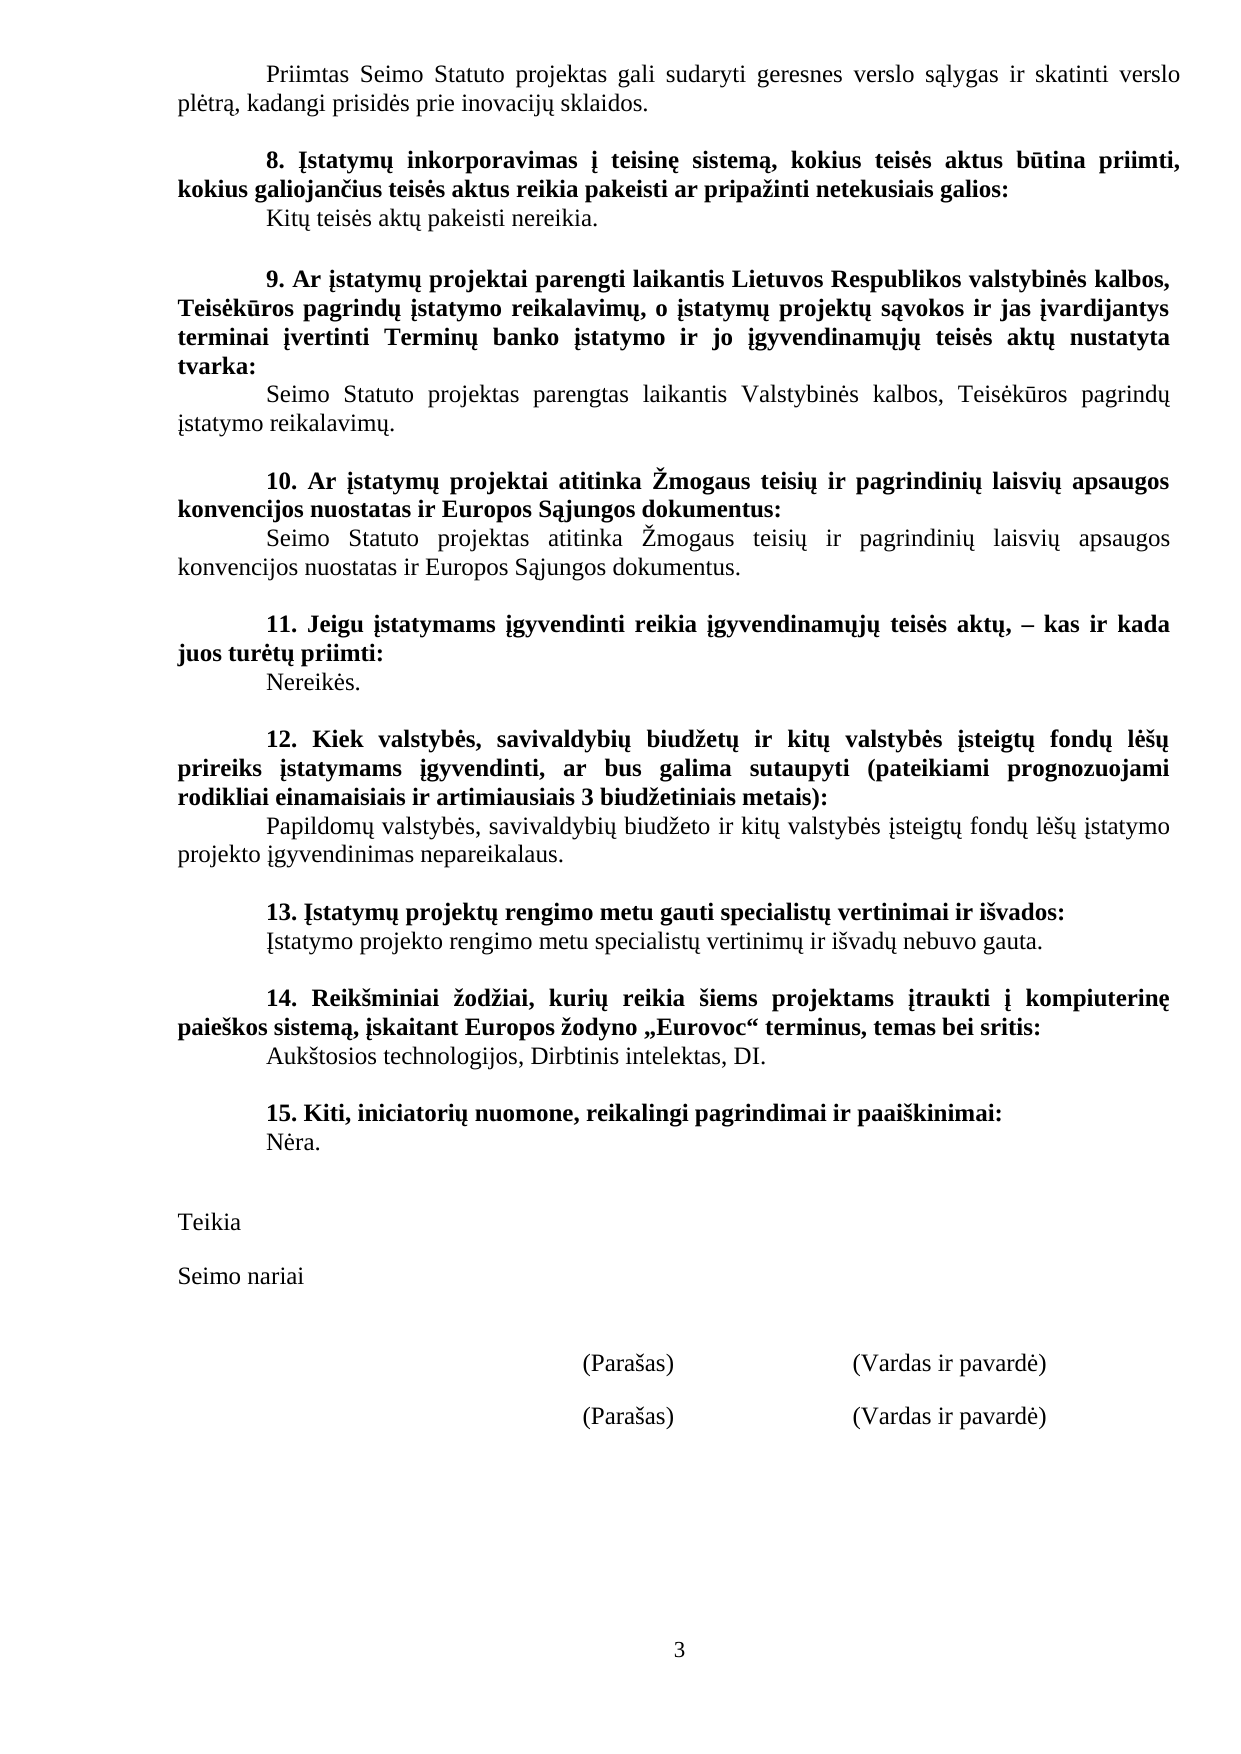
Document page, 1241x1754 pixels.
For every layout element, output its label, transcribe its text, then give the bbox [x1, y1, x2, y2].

text (Parašas) (Vardas ir pavardė) [177, 1314, 1181, 1376]
text Aukštosios technologijos, Dirbtinis intelektas, DI. [177, 1041, 1171, 1069]
text Priimtas Seimo Statuto projektas gali sudaryti geresnes verslo sąlygas ir skatinti verslo plėtrą, kadangi prisidės prie inovacijų sklaidos. [177, 59, 1181, 117]
text 15. Kiti, iniciatorių nuomone, reikalingi pagrindimai ir paaiškinimai: [177, 1098, 1171, 1127]
text Seimo nariai [177, 1261, 1181, 1289]
text 9. Ar įstatymų projektai parengti laikantis Lietuvos Respublikos valstybinės kalbos, Teisėkūros pagrindų įstatymo reikalavimų, o įstatymų projektų sąvokos ir jas įvardijantys terminai įvertinti Terminų banko įstatymo ir jo įgyvendinamųjų teisės aktų nustatyta tvarka: [177, 264, 1171, 379]
text Įstatymo projekto rengimo metu specialistų vertinimų ir išvadų nebuvo gauta. [177, 926, 1171, 954]
text Kitų teisės aktų pakeisti nereikia. [177, 203, 1171, 232]
text Nereikės. [177, 667, 1171, 696]
text 13. Įstatymų projektų rengimo metu gauti specialistų vertinimai ir išvados: [177, 897, 1171, 926]
text 11. Jeigu įstatymams įgyvendinti reikia įgyvendinamųjų teisės aktų, – kas ir kada juos turėtų priimti: [177, 609, 1171, 667]
text Seimo Statuto projektas parengtas laikantis Valstybinės kalbos, Teisėkūros pagrindų įstatymo reikalavimų. [177, 379, 1171, 437]
text 8. Įstatymų inkorporavimas į teisinę sistemą, kokius teisės aktus būtina priimti, kokius galiojančius teisės aktus reikia pakeisti ar pripažinti netekusiais galios: [177, 145, 1181, 203]
text 12. Kiek valstybės, savivaldybių biudžetų ir kitų valstybės įsteigtų fondų lėšų prireiks įstatymams įgyvendinti, ar bus galima sutaupyti (pateikiami prognozuojami rodikliai einamaisiais ir artimiausiais 3 biudžetiniais metais): [177, 724, 1171, 811]
text Seimo Statuto projektas atitinka Žmogaus teisių ir pagrindinių laisvių apsaugos konvencijos nuostatas ir Europos Sąjungos dokumentus. [177, 523, 1171, 581]
text Teikia [177, 1207, 1181, 1236]
text 14. Reikšminiai žodžiai, kurių reikia šiems projektams įtraukti į kompiuterinę paieškos sistemą, įskaitant Europos žodyno „Eurovoc“ terminus, temas bei sritis: [177, 983, 1171, 1041]
text 10. Ar įstatymų projektai atitinka Žmogaus teisių ir pagrindinių laisvių apsaugos konvencijos nuostatas ir Europos Sąjungos dokumentus: [177, 466, 1171, 523]
text (Parašas) (Vardas ir pavardė) [177, 1401, 1181, 1430]
text Nėra. [177, 1127, 1171, 1156]
text Papildomų valstybės, savivaldybių biudžeto ir kitų valstybės įsteigtų fondų lėšų įstatymo projekto įgyvendinimas nepareikalaus. [177, 811, 1171, 868]
